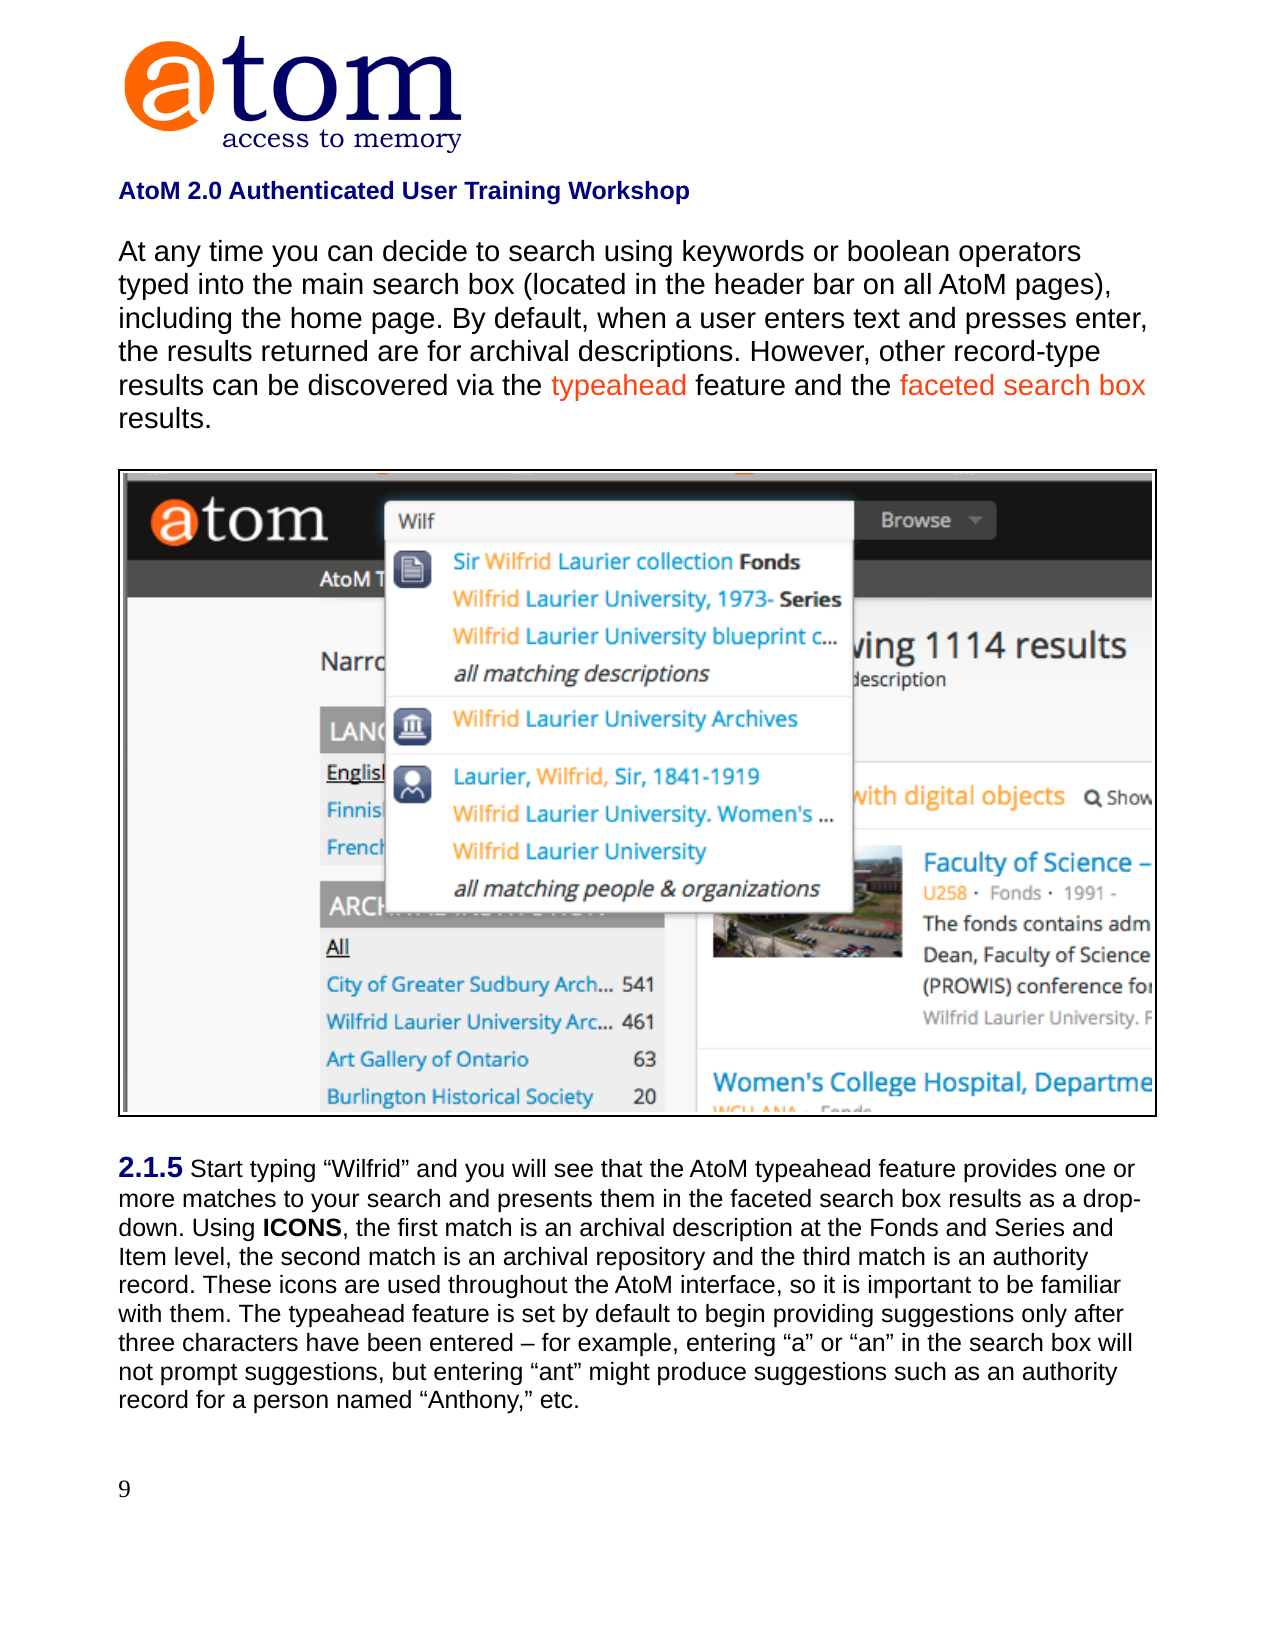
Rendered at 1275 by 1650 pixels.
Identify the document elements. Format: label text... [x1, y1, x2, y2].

picture [123, 473, 1152, 1112]
text At any time you can decide to search using keywords or boolean operators typed into the main search box (located in the header bar on all AtoM pages), including the home page. By default, when a user enters text and presses enter, the results returned are for archival descriptions. However, other record-type results can be discovered via the typeahead feature and the faceted search box results. [118, 234, 1157, 435]
text 2.1.5 Start typing “Wilfrid” and you will see that the AtoM typeahead feature provides one or more matches to your search and presents them in the faceted search box results as a drop-down. Using ICONS, the first match is an archival description at the Fonds and Series and Item level, the second match is an archival repository and the third match is an authority record. These icons are used throughout the AtoM interface, so it is important to be familiar with them. The typeahead feature is set by default to begin providing suggestions only after three characters have been entered – for example, entering “a” or “an” in the search box will not prompt suggestions, but entering “ant” might produce suggestions such as an authority record for a person named “Anthony,” etc. [118, 1150, 1157, 1414]
picture [124, 36, 462, 153]
